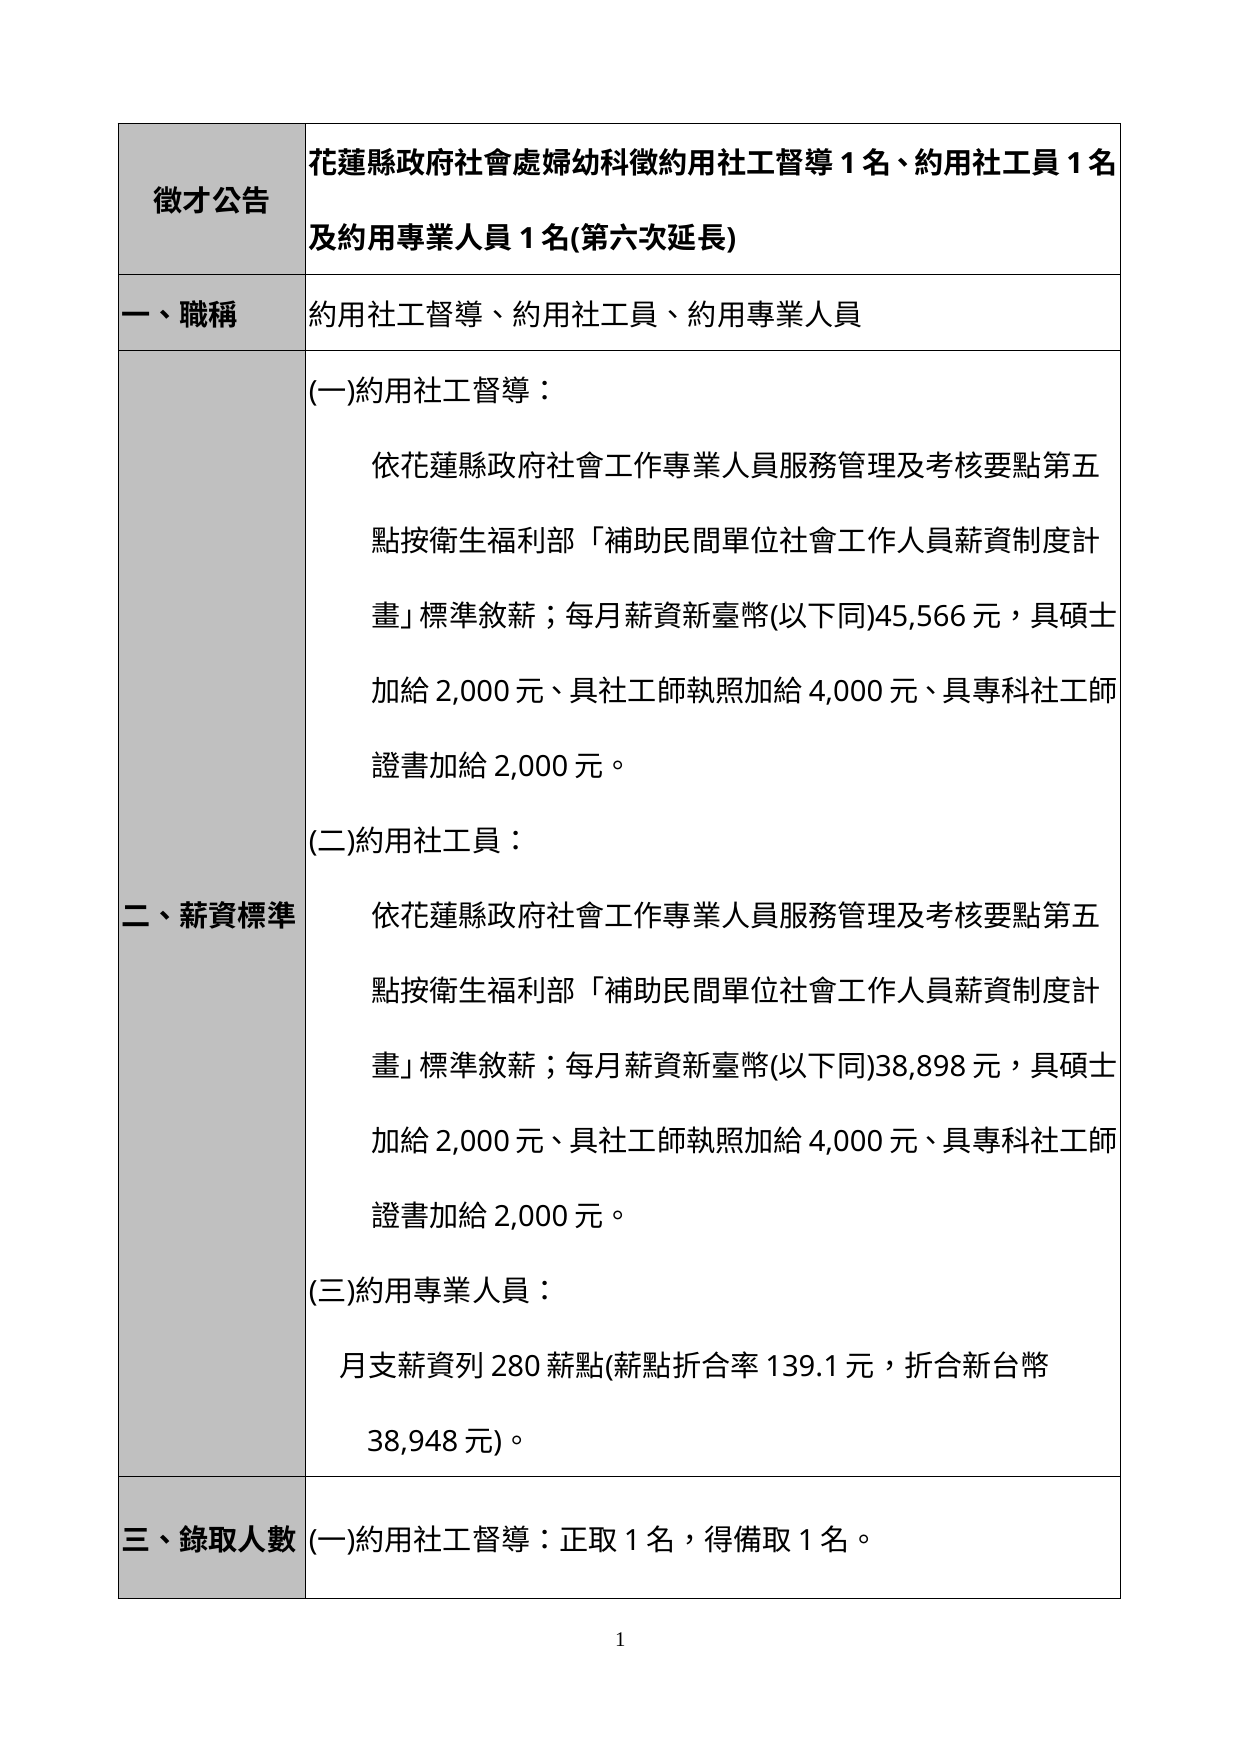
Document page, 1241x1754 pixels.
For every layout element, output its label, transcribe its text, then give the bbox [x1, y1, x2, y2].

table_cell 二、薪資標準 [119, 351, 305, 1476]
table_cell 一、職稱 [119, 275, 305, 350]
table_cell 三、錄取人數 [119, 1477, 305, 1598]
table_cell (一)約用社工督導： 依花蓮縣政府社會工作專業人員服務管理及考核要點第五點按衛生福利部「補助民間單位社會工作人員薪資制度計畫」標準敘薪；每月薪資新臺幣(以下同)45,566元，具碩士加給2,000元、具社工師執照加給4,000元、具專科社工師證書加給2,000元。 (二)約用社工員： 依花蓮縣政府社會工作專業人員服務管理及考核要點第五點按衛生福利部「補助民間單位社會工作人員薪資制度計畫」標準敘薪；每月薪資新臺幣(以下同)38,898元，具碩士加給2,000元、具社工師執照加給4,000元、具專科社工師證書加給2,000元。 (三)約用專業人員： 月支薪資列280薪點(薪點折合率139.1元，折合新台幣38,948元)。 [306, 351, 1120, 1476]
table_header 徵才公告 [119, 124, 305, 274]
table_cell 約用社工督導、約用社工員、約用專業人員 [306, 275, 1120, 350]
table_cell (一)約用社工督導：正取1名，得備取1名。 [306, 1477, 1120, 1598]
table_header 花蓮縣政府社會處婦幼科徵約用社工督導1名、約用社工員1名及約用專業人員1名(第六次延長) [306, 124, 1120, 274]
